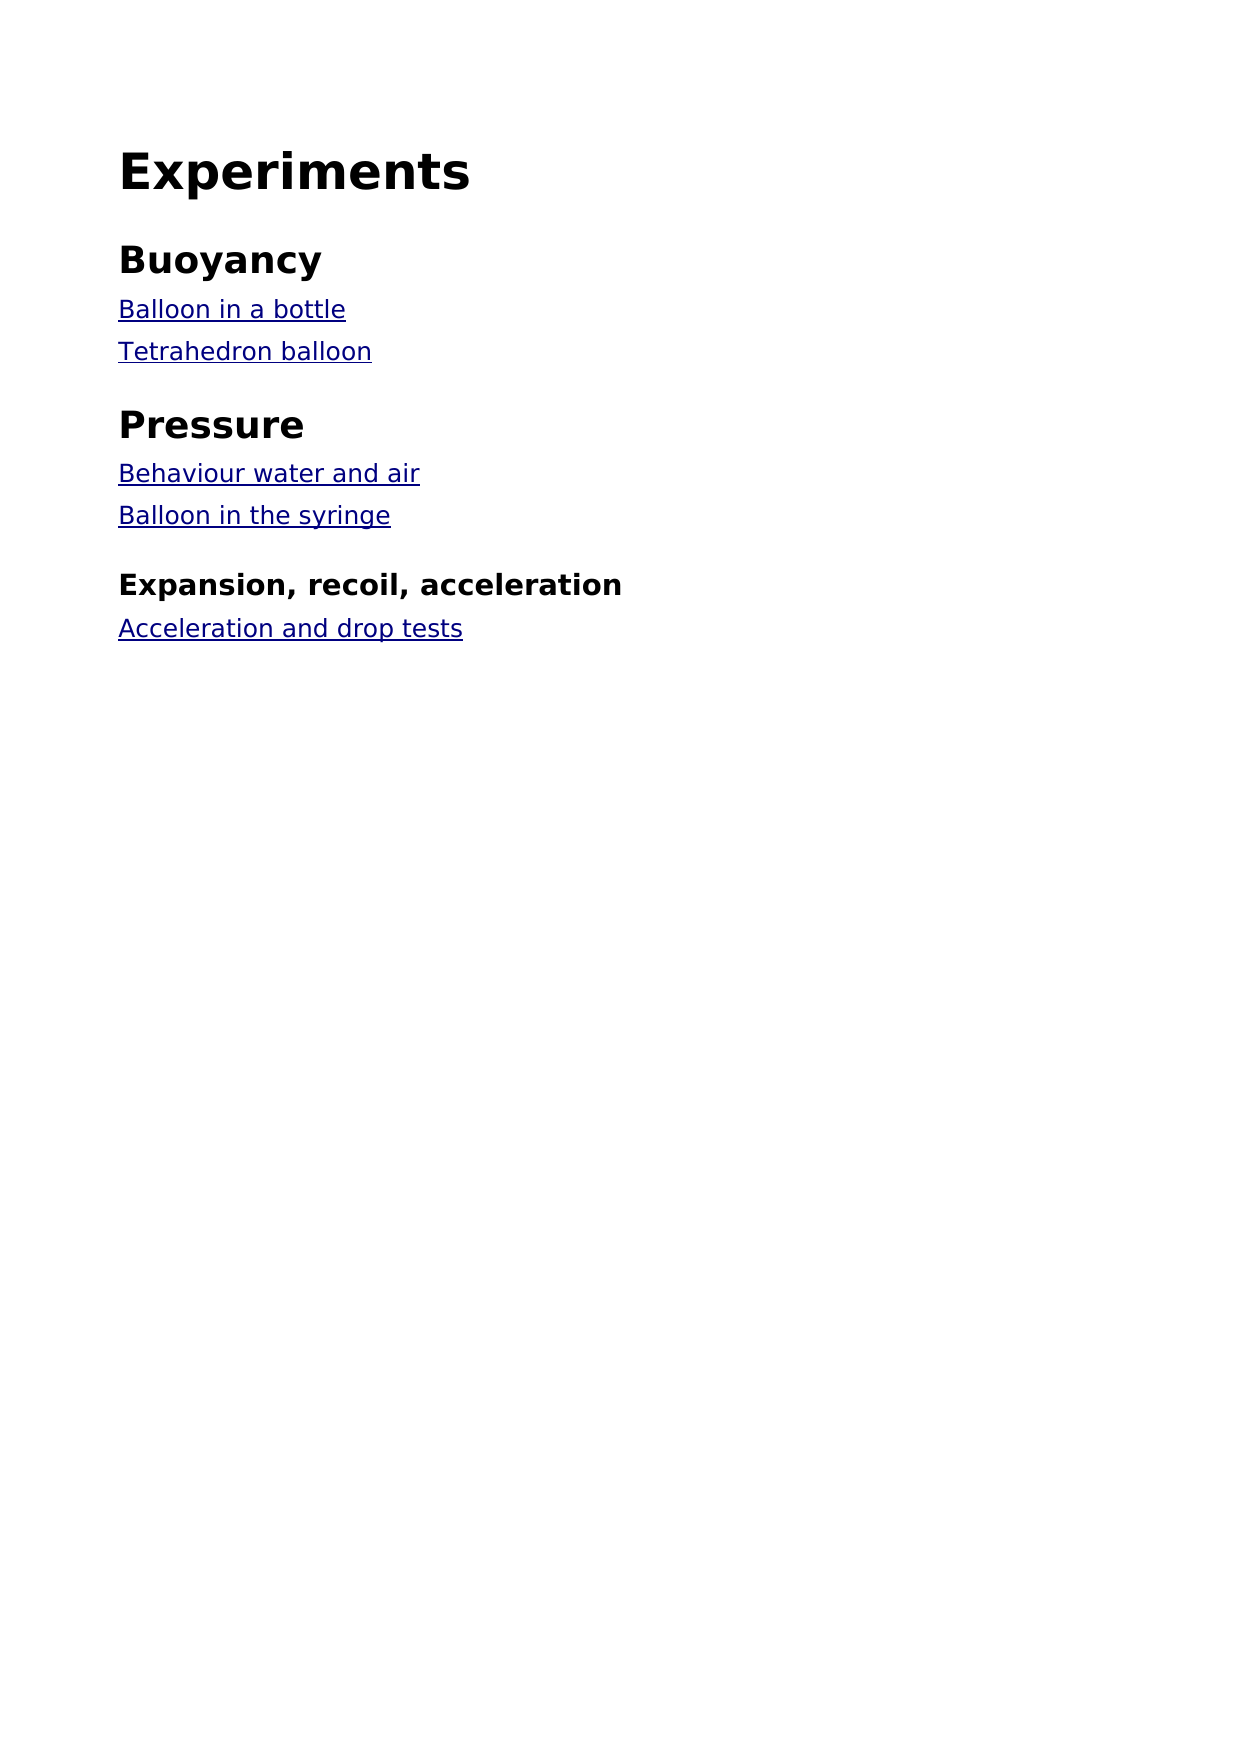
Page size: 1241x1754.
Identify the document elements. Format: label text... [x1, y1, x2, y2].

subtitle Buoyancy [118, 239, 1122, 282]
text Acceleration and drop tests [118, 614, 1122, 643]
text Tetrahedron balloon [118, 337, 1122, 366]
subtitle Pressure [118, 403, 1122, 447]
text Balloon in the syringe [118, 501, 1122, 530]
text Balloon in a bottle [118, 295, 1122, 324]
text Behaviour water and air [118, 459, 1122, 489]
subtitle Expansion, recoil, acceleration [118, 568, 1122, 602]
subtitle Experiments [118, 143, 1122, 201]
